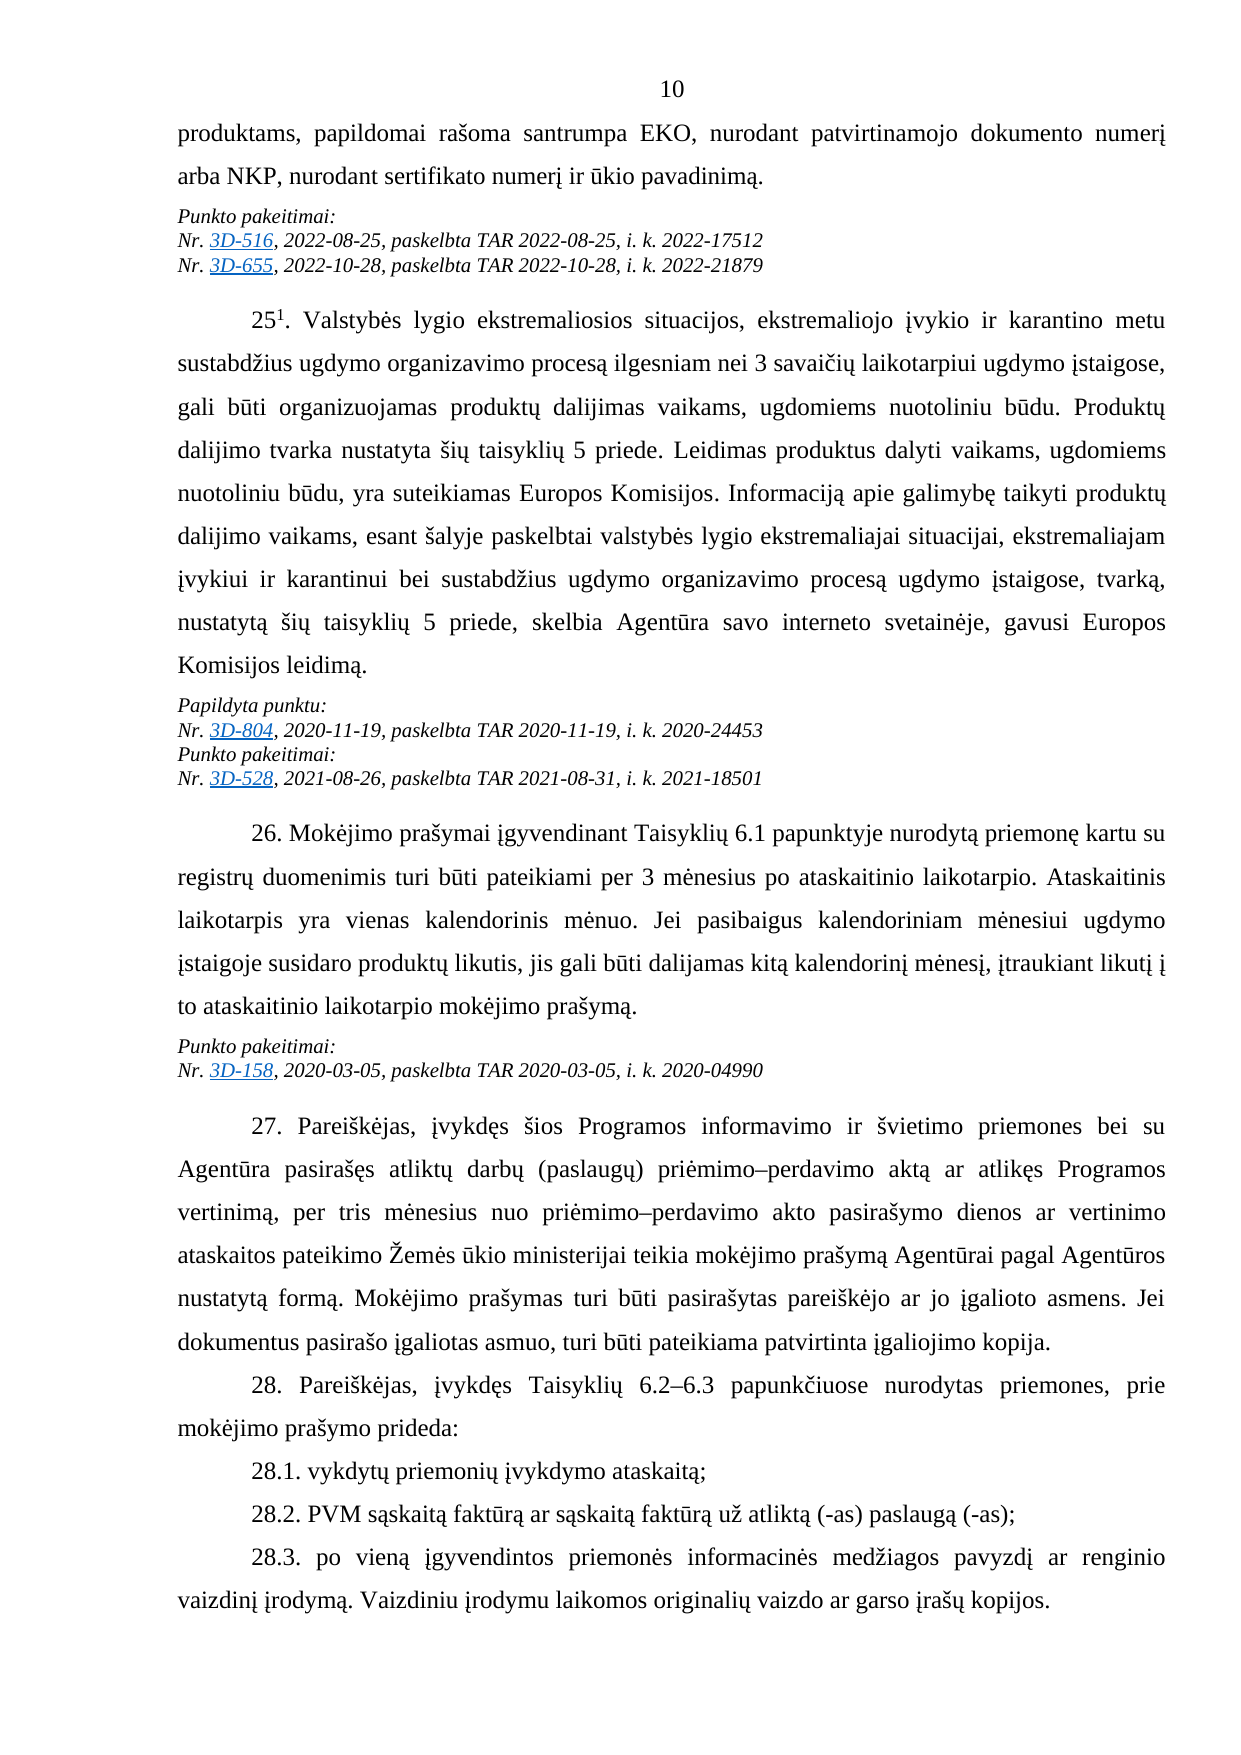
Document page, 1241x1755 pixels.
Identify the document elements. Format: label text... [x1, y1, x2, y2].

text 26. Mokėjimo prašymai įgyvendinant Taisyklių 6.1 papunktyje nurodytą priemonę kartu su registrų duomenimis turi būti pateikiami per 3 mėnesius po ataskaitinio laikotarpio. Ataskaitinis laikotarpis yra vienas kalendorinis mėnuo. Jei pasibaigus kalendoriniam mėnesiui ugdymo įstaigoje susidaro produktų likutis, jis gali būti dalijamas kitą kalendorinį mėnesį, įtraukiant likutį į to ataskaitinio laikotarpio mokėjimo prašymą. [177, 818, 1166, 1020]
text 28.3. po vieną įgyvendintos priemonės informacinės medžiagos pavyzdį ar renginio vaizdinį įrodymą. Vaizdiniu įrodymu laikomos originalių vaizdo ar garso įrašų kopijos. [177, 1542, 1166, 1614]
text Nr. 3D-158, 2020-03-05, paskelbta TAR 2020-03-05, i. k. 2020-04990 [177, 1058, 1166, 1082]
text Nr. 3D-516, 2022-08-25, paskelbta TAR 2022-08-25, i. k. 2022-17512 [177, 228, 1166, 252]
text Nr. 3D-804, 2020-11-19, paskelbta TAR 2020-11-19, i. k. 2020-24453 [177, 717, 1166, 742]
text 27. Pareiškėjas, įvykdęs šios Programos informavimo ir švietimo priemones bei su Agentūra pasirašęs atliktų darbų (paslaugų) priėmimo–perdavimo aktą ar atlikęs Programos vertinimą, per tris mėnesius nuo priėmimo–perdavimo akto pasirašymo dienos ar vertinimo ataskaitos pateikimo Žemės ūkio ministerijai teikia mokėjimo prašymą Agentūrai pagal Agentūros nustatytą formą. Mokėjimo prašymas turi būti pasirašytas pareiškėjo ar jo įgalioto asmens. Jei dokumentus pasirašo įgaliotas asmuo, turi būti pateikiama patvirtinta įgaliojimo kopija. [177, 1111, 1166, 1355]
text Nr. 3D-528, 2021-08-26, paskelbta TAR 2021-08-31, i. k. 2021-18501 [177, 766, 1166, 790]
text 28.1. vykdytų priemonių įvykdymo ataskaitą; [177, 1456, 1166, 1485]
text Punkto pakeitimai: [177, 742, 1166, 766]
text Nr. 3D-655, 2022-10-28, paskelbta TAR 2022-10-28, i. k. 2022-21879 [177, 252, 1166, 277]
text produktams, papildomai rašoma santrumpa EKO, nurodant patvirtinamojo dokumento numerį arba NKP, nurodant sertifikato numerį ir ūkio pavadinimą. [177, 118, 1166, 190]
text Punkto pakeitimai: [177, 1034, 1166, 1058]
text Papildyta punktu: [177, 693, 1166, 717]
text 251. Valstybės lygio ekstremaliosios situacijos, ekstremaliojo įvykio ir karantino metu sustabdžius ugdymo organizavimo procesą ilgesniam nei 3 savaičių laikotarpiui ugdymo įstaigose, gali būti organizuojamas produktų dalijimas vaikams, ugdomiems nuotoliniu būdu. Produktų dalijimo tvarka nustatyta šių taisyklių 5 priede. Leidimas produktus dalyti vaikams, ugdomiems nuotoliniu būdu, yra suteikiamas Europos Komisijos. Informaciją apie galimybę taikyti produktų dalijimo vaikams, esant šalyje paskelbtai valstybės lygio ekstremaliajai situacijai, ekstremaliajam įvykiui ir karantinui bei sustabdžius ugdymo organizavimo procesą ugdymo įstaigose, tvarką, nustatytą šių taisyklių 5 priede, skelbia Agentūra savo interneto svetainėje, gavusi Europos Komisijos leidimą. [177, 305, 1166, 679]
text Punkto pakeitimai: [177, 204, 1166, 228]
text 28.2. PVM sąskaitą faktūrą ar sąskaitą faktūrą už atliktą (-as) paslaugą (-as); [177, 1499, 1166, 1528]
text 28. Pareiškėjas, įvykdęs Taisyklių 6.2–6.3 papunkčiuose nurodytas priemones, prie mokėjimo prašymo prideda: [177, 1370, 1166, 1442]
